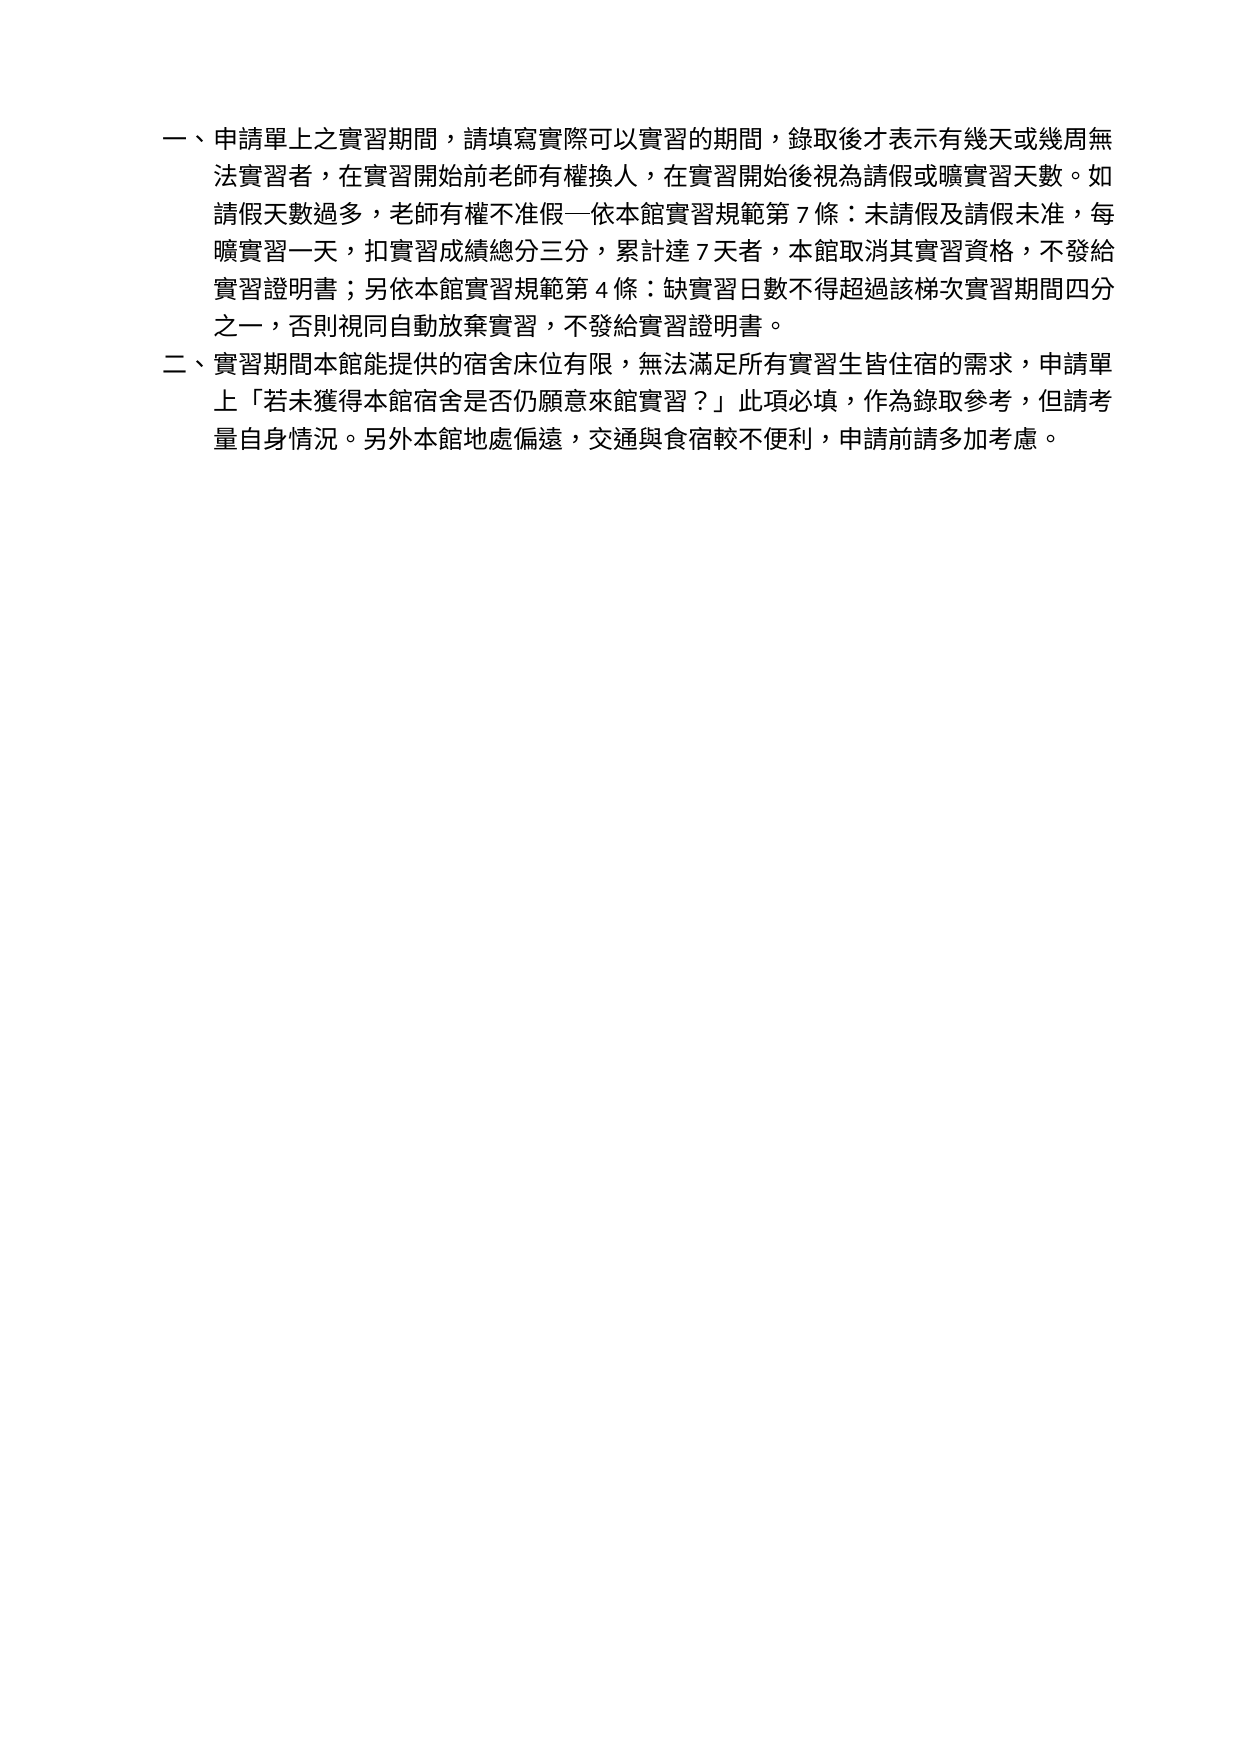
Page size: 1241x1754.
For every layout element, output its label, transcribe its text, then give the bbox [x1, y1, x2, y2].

list 申請單上之實習期間，請填寫實際可以實習的期間，錄取後才表示有幾天或幾周無法實習者，在實習開始前老師有權換人，在實習開始後視為請假或曠實習天數。如請假天數過多，老師有權不准假─依本館實習規範第7條：未請假及請假未准，每曠實習一天，扣實習成績總分三分，累計達7天者，本館取消其實習資格，不發給實習證明書；另依本館實習規範第4條：缺實習日數不得超過該梯次實習期間四分之一，否則視同自動放棄實習，不發給實習證明書。 [162, 118, 1116, 343]
list 實習期間本館能提供的宿舍床位有限，無法滿足所有實習生皆住宿的需求，申請單上「若未獲得本館宿舍是否仍願意來館實習？」此項必填，作為錄取參考，但請考量自身情況。另外本館地處偏遠，交通與食宿較不便利，申請前請多加考慮。 [162, 343, 1116, 456]
